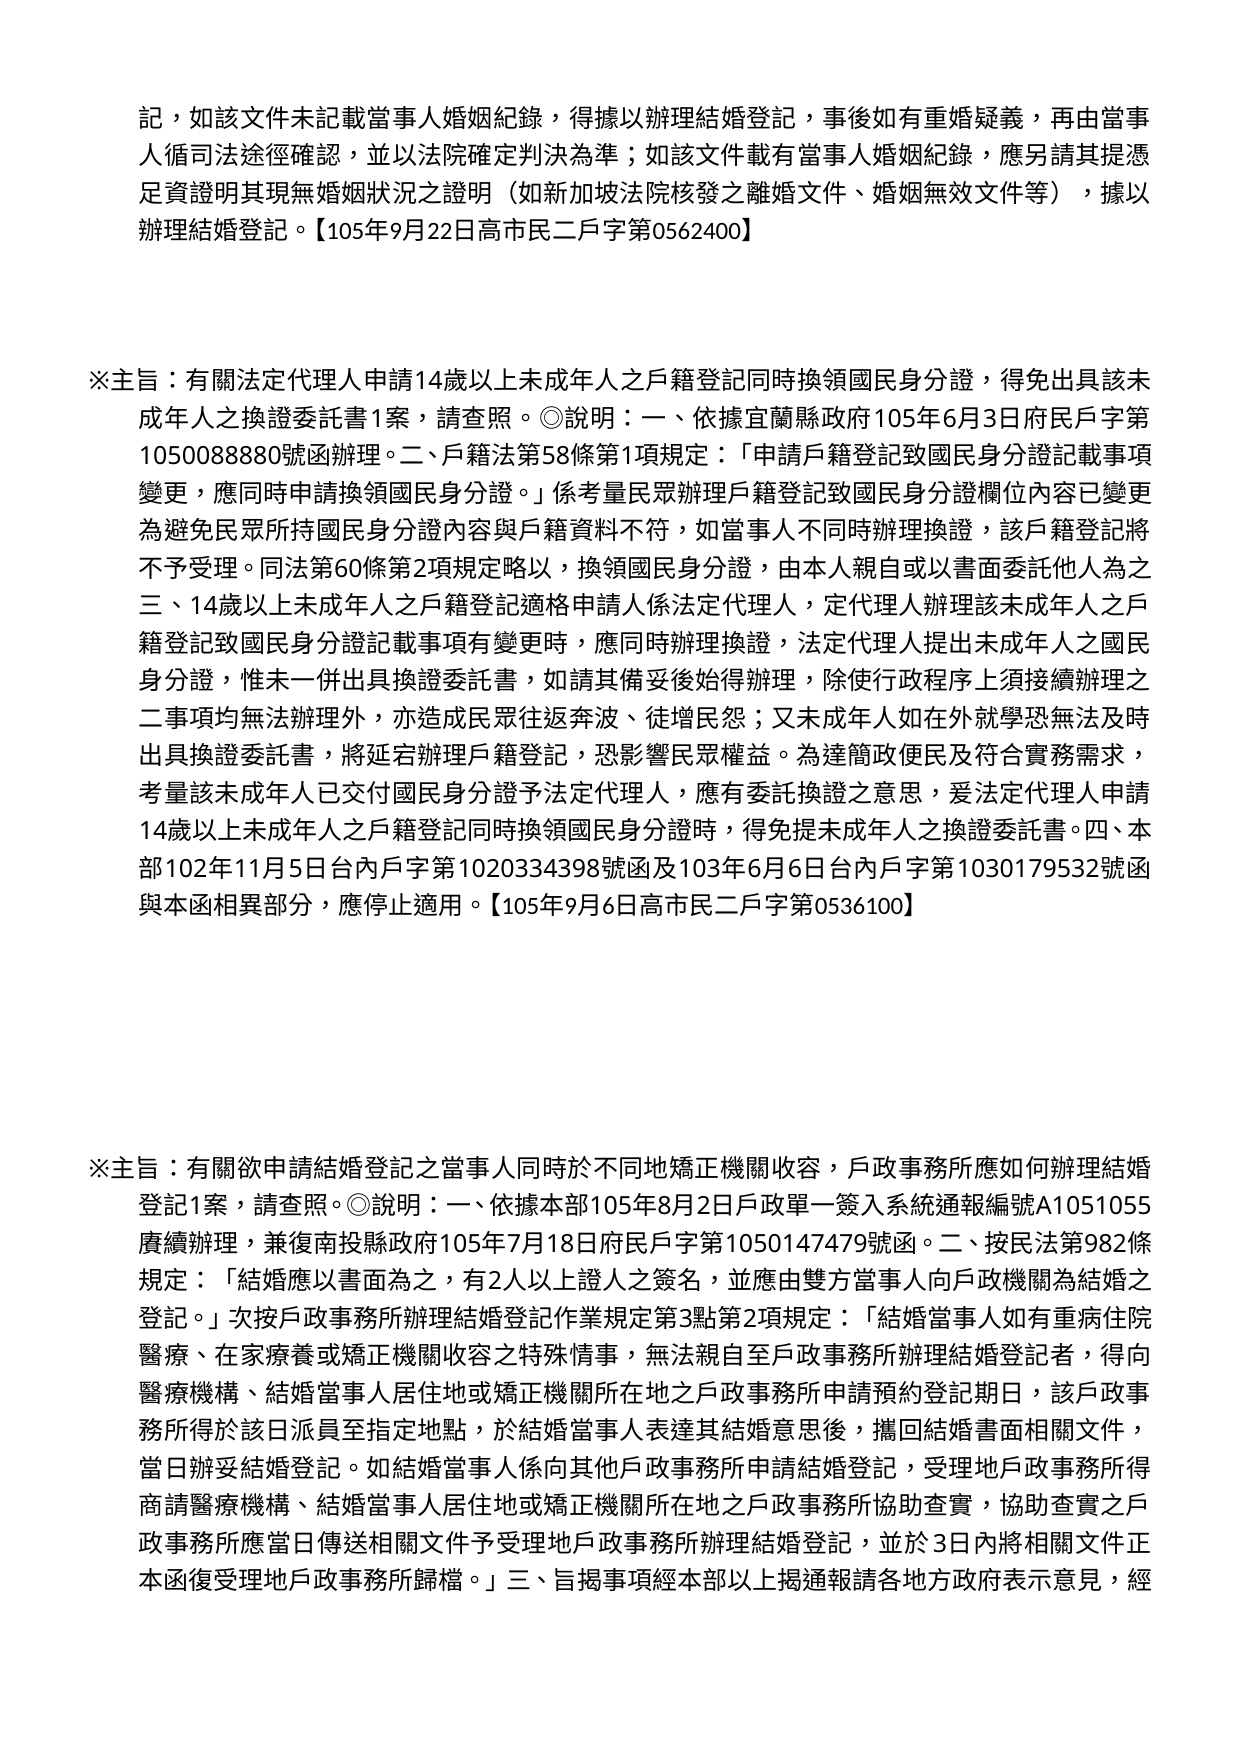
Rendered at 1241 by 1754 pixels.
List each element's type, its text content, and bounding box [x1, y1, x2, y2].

text ※主旨：有關欲申請結婚登記之當事人同時於不同地矯正機關收容，戶政事務所應如何辦理結婚登記1案，請查照。◎說明：一、依據本部105年8月2日戶政單一簽入系統通報編號A1051055賡續辦理，兼復南投縣政府105年7月18日府民戶字第1050147479號函。二、按民法第982條規定：「結婚應以書面為之，有2人以上證人之簽名，並應由雙方當事人向戶政機關為結婚之登記。」次按戶政事務所辦理結婚登記作業規定第3點第2項規定：「結婚當事人如有重病住院醫療、在家療養或矯正機關收容之特殊情事，無法親自至戶政事務所辦理結婚登記者，得向醫療機構、結婚當事人居住地或矯正機關所在地之戶政事務所申請預約登記期日，該戶政事務所得於該日派員至指定地點，於結婚當事人表達其結婚意思後，攜回結婚書面相關文件，當日辦妥結婚登記。如結婚當事人係向其他戶政事務所申請結婚登記，受理地戶政事務所得商請醫療機構、結婚當事人居住地或矯正機關所在地之戶政事務所協助查實，協助查實之戶政事務所應當日傳送相關文件予受理地戶政事務所辦理結婚登記，並於3日內將相關文件正本函復受理地戶政事務所歸檔。」三、旨揭事項經本部以上揭通報請各地方政府表示意見，經 [89, 1147, 1152, 1597]
text ※主旨：有關法定代理人申請14歲以上未成年人之戶籍登記同時換領國民身分證，得免出具該未成年人之換證委託書1案，請查照。◎說明：一、依據宜蘭縣政府105年6月3日府民戶字第1050088880號函辦理。二、戶籍法第58條第1項規定：「申請戶籍登記致國民身分證記載事項變更，應同時申請換領國民身分證。」係考量民眾辦理戶籍登記致國民身分證欄位內容已變更，為避免民眾所持國民身分證內容與戶籍資料不符，如當事人不同時辦理換證，該戶籍登記將不予受理。同法第60條第2項規定略以，換領國民身分證，由本人親自或以書面委託他人為之。三、14歲以上未成年人之戶籍登記適格申請人係法定代理人，定代理人辦理該未成年人之戶籍登記致國民身分證記載事項有變更時，應同時辦理換證，法定代理人提出未成年人之國民身分證，惟未一併出具換證委託書，如請其備妥後始得辦理，除使行政程序上須接續辦理之二事項均無法辦理外，亦造成民眾往返奔波、徒增民怨；又未成年人如在外就學恐無法及時出具換證委託書，將延宕辦理戶籍登記，恐影響民眾權益。為達簡政便民及符合實務需求，考量該未成年人已交付國民身分證予法定代理人，應有委託換證之意思，爰法定代理人申請14歲以上未成年人之戶籍登記同時換領國民身分證時，得免提未成年人之換證委託書。四、本部102年11月5日台內戶字第1020334398號函及103年6月6日台內戶字第1030179532號函與本函相異部分，應停止適用。【105年9月6日高市民二戶字第0536100】 [89, 360, 1152, 922]
text ※主旨：有關新加坡婚姻登記處核發之婚姻狀況證明附註說明1案，請查照。◎說明：一、依據外交部105年9月12日外授領三字第1055325610號函辦理。二、依外交部上揭函略以，新加坡（以下稱星國）婚姻登記處核發之婚姻狀況證明中有關「此文件非個人婚姻狀況之確認書或證明，亦不具決定個人在新加坡或其他地方得否結婚之法律效力。」(This letter is not a confirmationor certification of the marital status of a person. It is not intended for the purpose of determining the legal capacity of a person to marry in Singapore or elsewhere.)之註記1節，經駐處查報，星國婚姻登記處並不核發單身或婚姻狀況之證明，僅依婦女憲章發給婚姻登記之紀錄，表示申請時在新加坡之婚姻狀況，惟該紀錄所登記之資料不會隨當事人個資或其婚姻狀況變更而更新，該處亦不受理離婚或婚姻無效之登記（須向星國法院提訴宣判），故星國婚姻登記處在核發婚姻登記紀錄查詢結果中加註上揭文字，應係針對未婚者可能在他國已婚，及已婚者可能離婚、鰥寡或被判婚姻無效等情之一般性註解。三、戶政事務所受理新加坡人持憑星國婚姻登記處核發之婚姻登記紀錄，欲於我國內辦理結婚登記，如該文件未記載當事人婚姻紀錄，得據以辦理結婚登記，事後如有重婚疑義，再由當事人循司法途徑確認，並以法院確定判決為準；如該文件載有當事人婚姻紀錄，應另請其提憑足資證明其現無婚姻狀況之證明（如新加坡法院核發之離婚文件、婚姻無效文件等），據以辦理結婚登記。【105年9月22日高市民二戶字第0562400】 [89, 97, 1152, 247]
